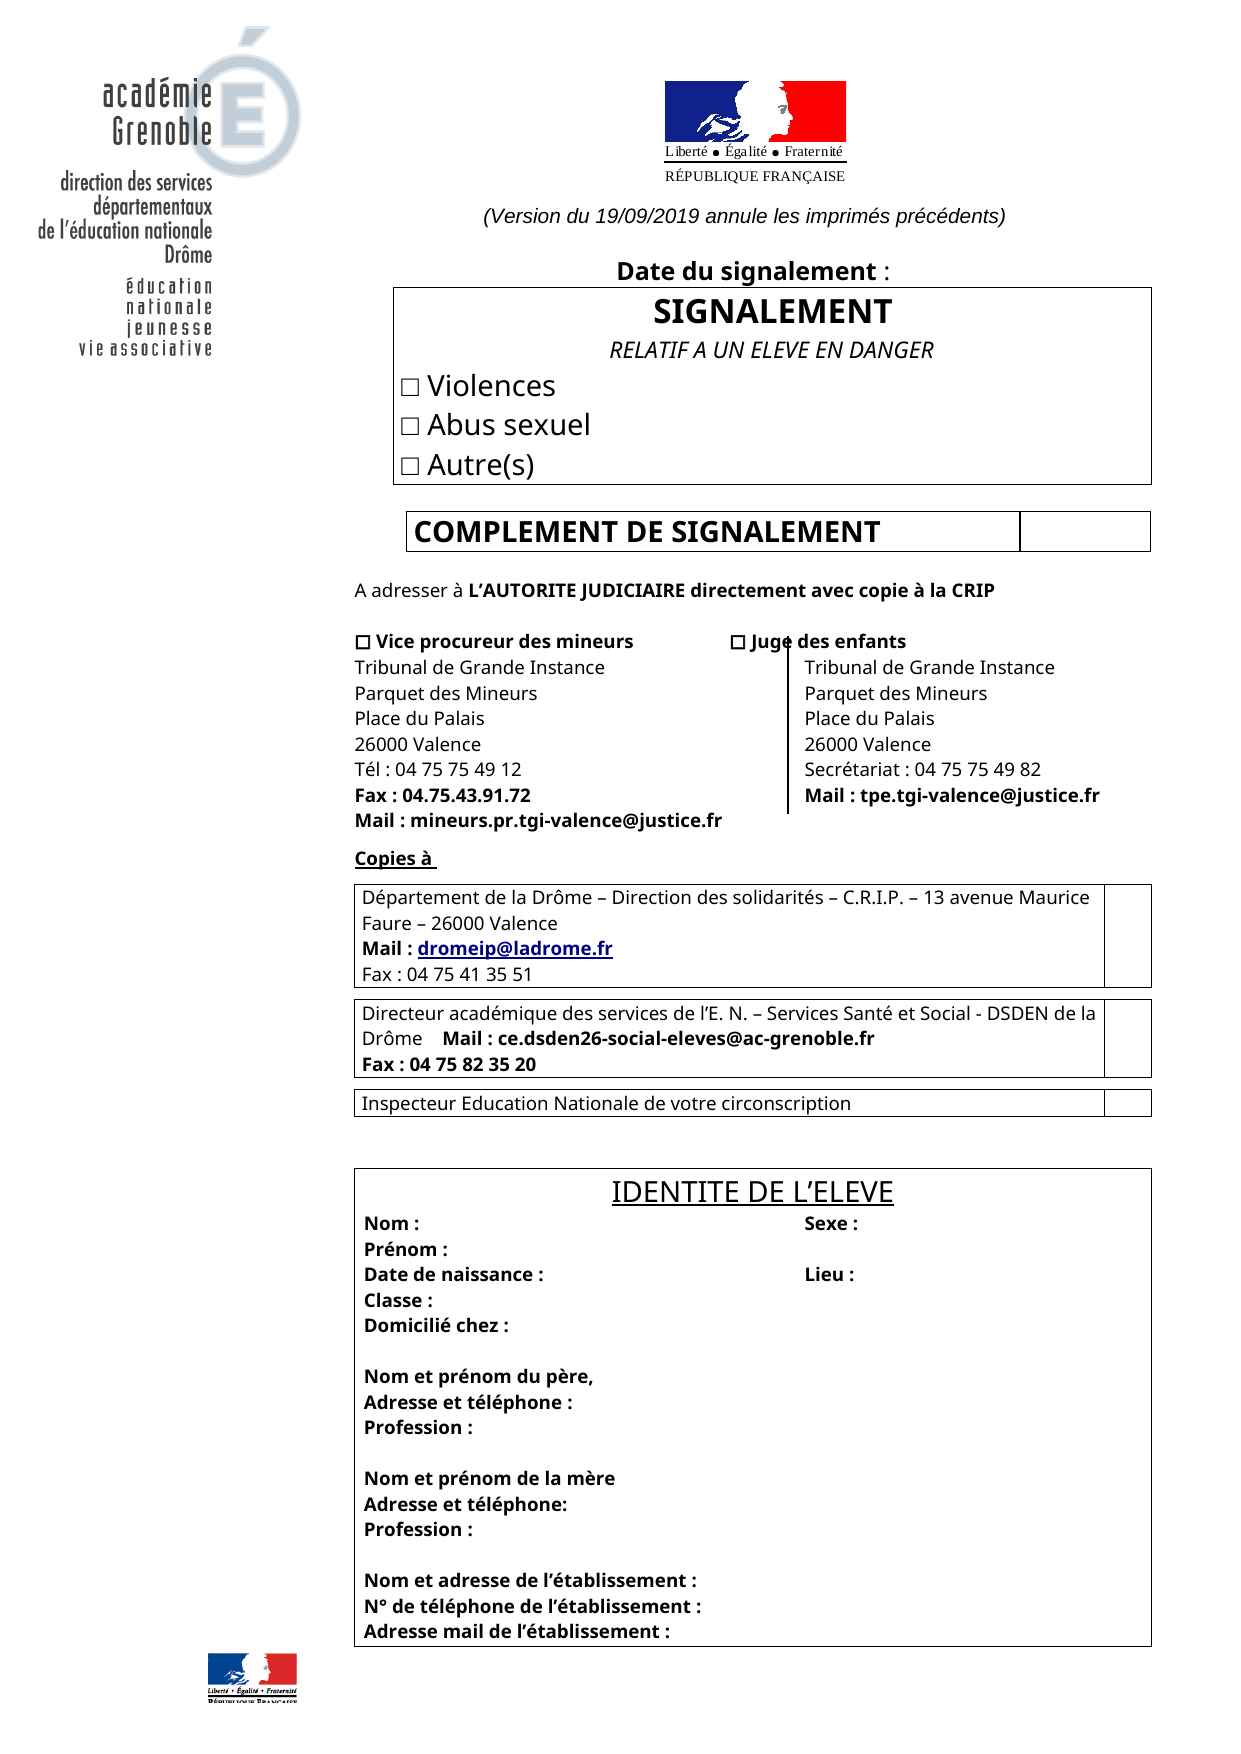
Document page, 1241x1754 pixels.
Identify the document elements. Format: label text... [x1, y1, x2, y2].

text Fax : 04.75.43.91.72 [354, 782, 787, 807]
text 26000 Valence [354, 731, 787, 756]
text Place du Palais [354, 705, 787, 731]
text Nom : Sexe : [355, 1207, 1151, 1233]
text Classe : [355, 1284, 1151, 1309]
table_header SIGNALEMENT RELATIF A UN ELEVE EN DANGER □ Violences □ Abus sexuel □ Autre(s) [394, 288, 1151, 484]
table_header Directeur académique des services de l’E. N. – Services Santé et Social - DSDEN de la Drôme Mail : ce.dsden26-social-eleves@ac-grenoble.fr Fax : 04 75 82 35 20 [355, 1000, 1104, 1077]
text A adresser à L’AUTORITE JUDICIAIRE directement avec copie à la CRIP [354, 578, 1152, 603]
subtitle (Version du 19/09/2019 annule les imprimés précédents) [334, 209, 1152, 228]
text Parquet des Mineurs [789, 680, 1152, 705]
text Tribunal de Grande Instance [354, 654, 787, 680]
text 26000 Valence [789, 731, 1152, 756]
table_header [1105, 1000, 1151, 1077]
text Date de naissance : Lieu : [355, 1258, 1151, 1284]
text Domicilié chez : [355, 1309, 1151, 1338]
text Adresse et téléphone: [355, 1488, 1151, 1514]
text IDENTITE DE L’ELEVE [355, 1169, 1151, 1207]
picture [38, 26, 301, 361]
text Mail : tpe.tgi-valence@justice.fr [789, 782, 1152, 807]
table_header [1021, 512, 1150, 551]
text  Vice procureur des mineurs  Juge des enfants [354, 629, 1152, 654]
table_header Inspecteur Education Nationale de votre circonscription [355, 1090, 1104, 1116]
table_header [1105, 885, 1151, 987]
text N° de téléphone de l’établissement : [355, 1590, 1151, 1616]
picture [207, 1653, 297, 1703]
text Prénom : [355, 1233, 1151, 1258]
subtitle Copies à [354, 846, 1152, 871]
text Place du Palais [789, 705, 1152, 731]
table_header COMPLEMENT DE SIGNALEMENT [407, 512, 1019, 551]
text Date du signalement : [354, 253, 1152, 287]
text Profession : [355, 1514, 1151, 1542]
text Tél : 04 75 75 49 12 [354, 756, 787, 782]
text Secrétariat : 04 75 75 49 82 [789, 756, 1152, 782]
table_header Département de la Drôme – Direction des solidarités – C.R.I.P. – 13 avenue Maurice Faure – 26000 Valence Mail : dromeip@ladrome.fr Fax : 04 75 41 35 51 [355, 885, 1104, 987]
text Mail : mineurs.pr.tgi-valence@justice.fr [354, 807, 1152, 833]
text Adresse et téléphone : [355, 1386, 1151, 1412]
text Profession : [355, 1412, 1151, 1440]
table_header [1105, 1090, 1151, 1116]
text Adresse mail de l’établissement : [355, 1616, 1151, 1646]
text Nom et prénom de la mère [355, 1463, 1151, 1488]
text Tribunal de Grande Instance [789, 654, 1152, 680]
text Nom et prénom du père, [355, 1361, 1151, 1386]
text Parquet des Mineurs [354, 680, 787, 705]
text Nom et adresse de l’établissement : [355, 1565, 1151, 1590]
